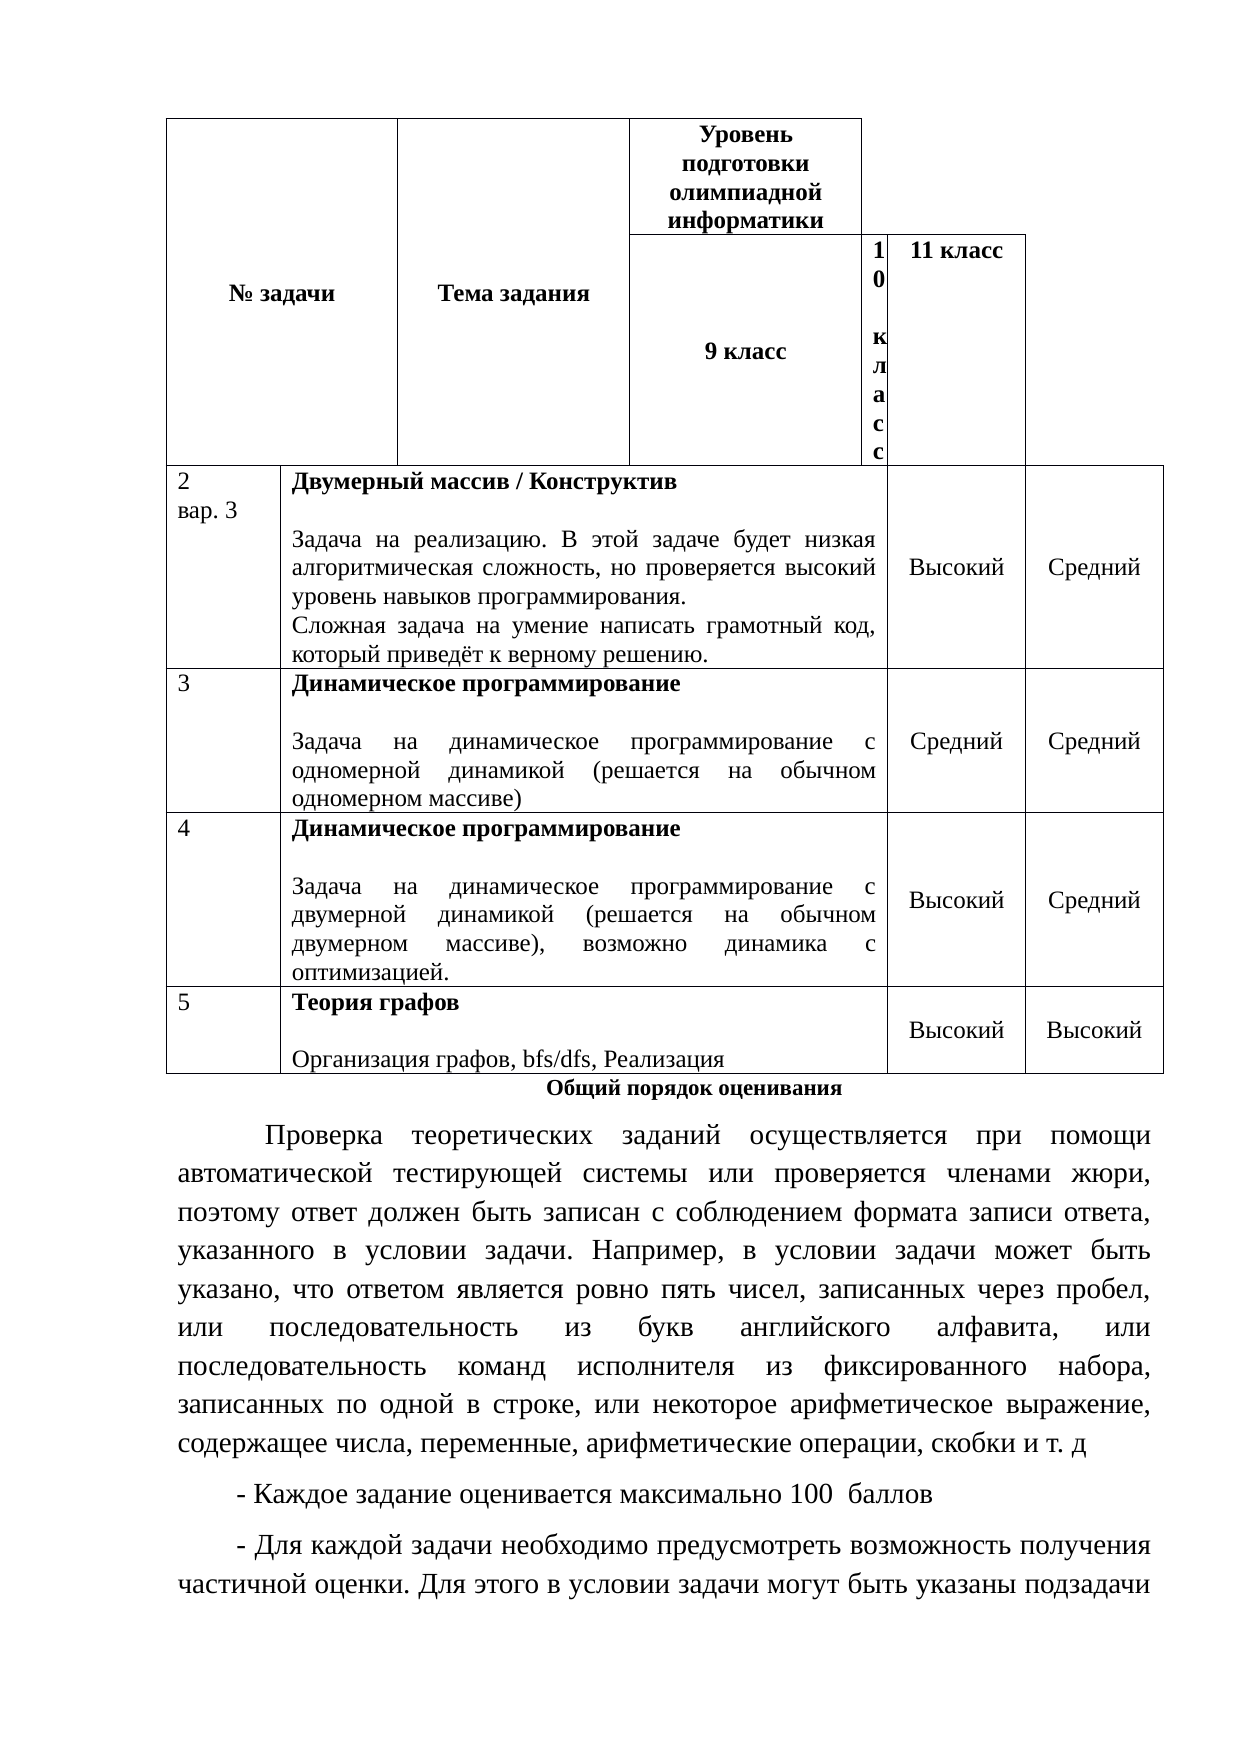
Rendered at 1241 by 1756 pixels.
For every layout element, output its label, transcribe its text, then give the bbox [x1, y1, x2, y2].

table_cell Высокий [888, 987, 1025, 1073]
table_cell Высокий [888, 813, 1025, 986]
text Проверка теоретических заданий осуществляется при помощи автоматической тестирующей системы или проверяется членами жюри, поэтому ответ должен быть записан с соблюдением формата записи ответа, указанного в условии задачи. Например, в условии задачи может быть указано, что ответом является ровно пять чисел, записанных через пробел, или последовательность из букв английского алфавита, или последовательность команд исполнителя из фиксированного набора, записанных по одной в строке, или некоторое арифметическое выражение, содержащее числа, переменные, арифметические операции, скобки и т. д [177, 1117, 1152, 1459]
text - Для каждой задачи необходимо предусмотреть возможность получения частичной оценки. Для этого в условии задачи могут быть указаны подзадачи [177, 1527, 1152, 1599]
table_cell 5 [167, 987, 280, 1073]
table_cell Высокий [1026, 987, 1163, 1073]
table_cell 2 вар. 3 [167, 466, 280, 667]
table_cell Высокий [888, 466, 1025, 667]
text - Каждое задание оценивается максимально 100 баллов [177, 1476, 1152, 1510]
table_cell Средний [1026, 669, 1163, 812]
table_header Тема задания [398, 119, 629, 465]
table_cell Средний [1026, 813, 1163, 986]
table_cell 11 класс [888, 235, 1025, 465]
table_cell Динамическое программирование Задача на динамическое программирование с одномерной динамикой (решается на обычном одномерном массиве) [281, 669, 887, 812]
table_cell 9 класс [630, 235, 861, 465]
table_cell 3 [167, 669, 280, 812]
table_cell Динамическое программирование Задача на динамическое программирование с двумерной динамикой (решается на обычном двумерном массиве), возможно динамика с оптимизацией. [281, 813, 887, 986]
table_header Уровень подготовки олимпиадной информатики [630, 119, 861, 234]
table_cell Средний [1026, 466, 1163, 667]
table_cell 4 [167, 813, 280, 986]
table_cell Средний [888, 669, 1025, 812]
table_header № задачи [167, 119, 397, 465]
table_cell Теория графов Организация графов, bfs/dfs, Реализация [281, 987, 887, 1073]
text Общий порядок оценивания [177, 1074, 1152, 1101]
table_cell Двумерный массив / Конструктив Задача на реализацию. В этой задаче будет низкая алгоритмическая сложность, но проверяется высокий уровень навыков программирования. Сложная задача на умение написать грамотный код, который приведёт к верному решению. [281, 466, 887, 667]
table_cell 10 класс [862, 235, 887, 465]
